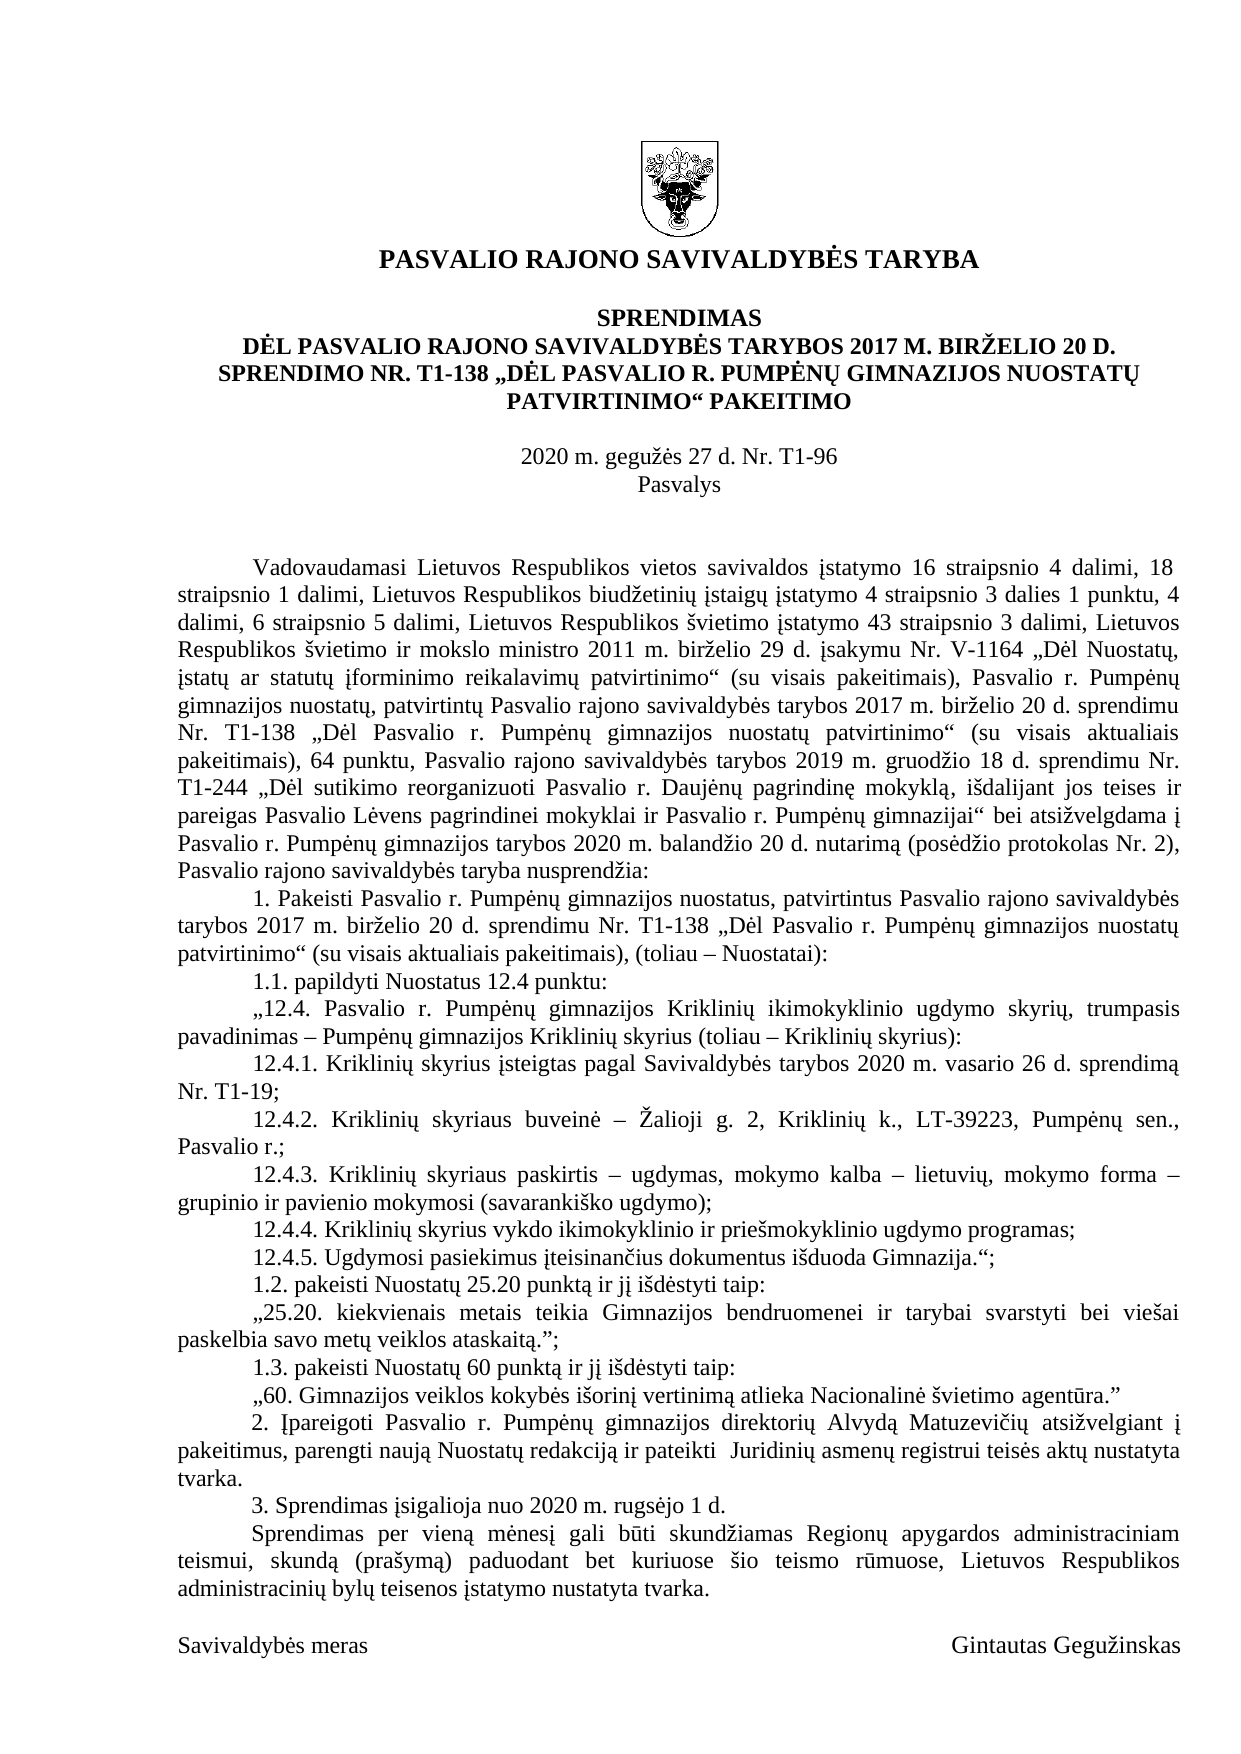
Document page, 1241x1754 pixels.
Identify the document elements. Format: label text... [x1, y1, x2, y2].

text 12.4.4. Kriklinių skyrius vykdo ikimokyklinio ir priešmokyklinio ugdymo programas; [177, 1215, 1181, 1243]
text „25.20. kiekvienais metais teikia Gimnazijos bendruomenei ir tarybai svarstyti bei viešai paskelbia savo metų veiklos ataskaitą.”; [177, 1298, 1181, 1353]
text Pasvalys [177, 470, 1181, 497]
text 2020 m. gegužės 27 d. Nr. T1-96 [177, 442, 1181, 470]
text Sprendimas per vieną mėnesį gali būti skundžiamas Regionų apygardos administraciniam teismui, skundą (prašymą) paduodant bet kuriuose šio teismo rūmuose, Lietuvos Respublikos administracinių bylų teisenos įstatymo nustatyta tvarka. [177, 1519, 1181, 1602]
text 1. Pakeisti Pasvalio r. Pumpėnų gimnazijos nuostatus, patvirtintus Pasvalio rajono savivaldybės tarybos 2017 m. birželio 20 d. sprendimu Nr. T1-138 „Dėl Pasvalio r. Pumpėnų gimnazijos nuostatų patvirtinimo“ (su visais aktualiais pakeitimais), (toliau – Nuostatai): [177, 884, 1181, 967]
text „12.4. Pasvalio r. Pumpėnų gimnazijos Kriklinių ikimokyklinio ugdymo skyrių, trumpasis pavadinimas – Pumpėnų gimnazijos Kriklinių skyrius (toliau – Kriklinių skyrius): [177, 994, 1181, 1049]
text 12.4.5. Ugdymosi pasiekimus įteisinančius dokumentus išduoda Gimnazija.“; [177, 1243, 1181, 1270]
text Sprendimas [177, 303, 1181, 332]
text „60. Gimnazijos veiklos kokybės išorinį vertinimą atlieka Nacionalinė švietimo agentūra.” [177, 1381, 1181, 1408]
text 2. Įpareigoti Pasvalio r. Pumpėnų gimnazijos direktorių Alvydą Matuzevičių atsižvelgiant į pakeitimus, parengti naują Nuostatų redakciją ir pateikti Juridinių asmenų registrui teisės aktų nustatyta tvarka. [177, 1408, 1181, 1491]
text Dėl PASVALIO RAJONO SAVIVALDYBĖS TARYBOS 2017 M. BIRŽELIO 20 D. SPRENDIMO NR. T1-138 „DĖL PASVALIO R. PUMPĖNŲ GIMNAZIJOS NUOSTATŲ PATVIRTINIMO“ PAKEITIMO [177, 332, 1181, 414]
text 12.4.2. Kriklinių skyriaus buveinė – Žalioji g. 2, Kriklinių k., LT-39223, Pumpėnų sen., Pasvalio r.; [177, 1105, 1181, 1160]
text 1.1. papildyti Nuostatus 12.4 punktu: [177, 967, 1181, 994]
text 3. Sprendimas įsigalioja nuo 2020 m. rugsėjo 1 d. [177, 1491, 1181, 1519]
text 12.4.3. Kriklinių skyriaus paskirtis – ugdymas, mokymo kalba – lietuvių, mokymo forma – grupinio ir pavienio mokymosi (savarankiško ugdymo); [177, 1160, 1181, 1215]
text 1.2. pakeisti Nuostatų 25.20 punktą ir jį išdėstyti taip: [177, 1270, 1181, 1298]
text Pasvalio rajono savivaldybės taryba [177, 243, 1181, 274]
text 12.4.1. Kriklinių skyrius įsteigtas pagal Savivaldybės tarybos 2020 m. vasario 26 d. sprendimą Nr. T1-19; [177, 1049, 1181, 1105]
text Vadovaudamasi Lietuvos Respublikos vietos savivaldos įstatymo 16 straipsnio 4 dalimi, 18 straipsnio 1 dalimi, Lietuvos Respublikos biudžetinių įstaigų įstatymo 4 straipsnio 3 dalies 1 punktu, 4 dalimi, 6 straipsnio 5 dalimi, Lietuvos Respublikos švietimo įstatymo 43 straipsnio 3 dalimi, Lietuvos Respublikos švietimo ir mokslo ministro 2011 m. birželio 29 d. įsakymu Nr. V-1164 „Dėl Nuostatų, įstatų ar statutų įforminimo reikalavimų patvirtinimo“ (su visais pakeitimais), Pasvalio r. Pumpėnų gimnazijos nuostatų, patvirtintų Pasvalio rajono savivaldybės tarybos 2017 m. birželio 20 d. sprendimu Nr. T1-138 „Dėl Pasvalio r. Pumpėnų gimnazijos nuostatų patvirtinimo“ (su visais aktualiais pakeitimais), 64 punktu, Pasvalio rajono savivaldybės tarybos 2019 m. gruodžio 18 d. sprendimu Nr. T1-244 „Dėl sutikimo reorganizuoti Pasvalio r. Daujėnų pagrindinę mokyklą, išdalijant jos teises ir pareigas Pasvalio Lėvens pagrindinei mokyklai ir Pasvalio r. Pumpėnų gimnazijai“ bei atsižvelgdama į Pasvalio r. Pumpėnų gimnazijos tarybos 2020 m. balandžio 20 d. nutarimą (posėdžio protokolas Nr. 2), Pasvalio rajono savivaldybės taryba nusprendžia: [177, 553, 1181, 884]
text 1.3. pakeisti Nuostatų 60 punktą ir jį išdėstyti taip: [177, 1353, 1181, 1381]
text Savivaldybės meras Gintautas Gegužinskas [177, 1630, 1181, 1659]
